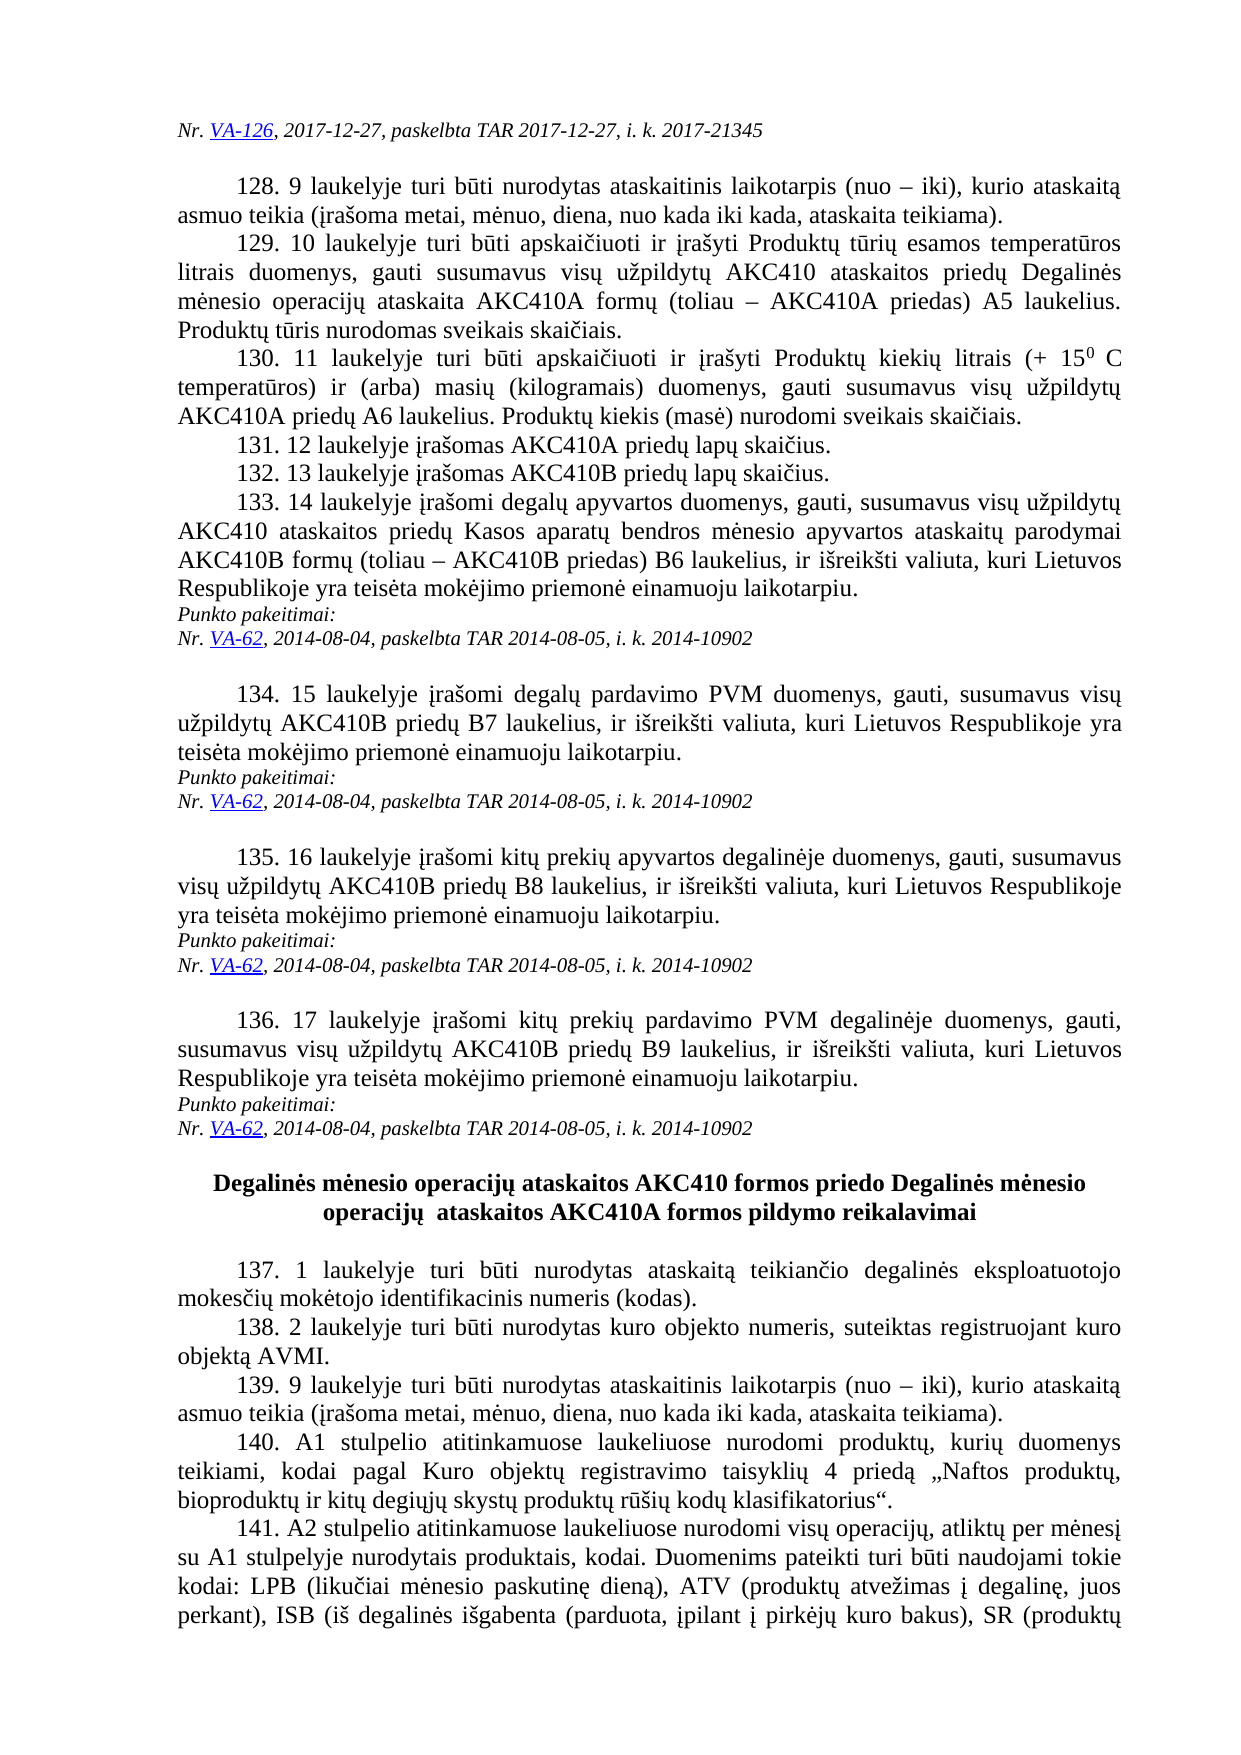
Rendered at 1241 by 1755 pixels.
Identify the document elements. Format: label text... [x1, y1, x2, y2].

text 131. 12 laukelyje įrašomas AKC410A priedų lapų skaičius. [177, 430, 1122, 458]
text 140. A1 stulpelio atitinkamuose laukeliuose nurodomi produktų, kurių duomenys teikiami, kodai pagal Kuro objektų registravimo taisyklių 4 priedą „Naftos produktų, bioproduktų ir kitų degiųjų skystų produktų rūšių kodų klasifikatorius“. [177, 1427, 1122, 1513]
text 141. A2 stulpelio atitinkamuose laukeliuose nurodomi visų operacijų, atliktų per mėnesį su A1 stulpelyje nurodytais produktais, kodai. Duomenims pateikti turi būti naudojami tokie kodai: LPB (likučiai mėnesio paskutinę dieną), ATV (produktų atvežimas į degalinę, juos perkant), ISB (iš degalinės išgabenta (parduota, įpilant į pirkėjų kuro bakus), SR (produktų [177, 1513, 1122, 1628]
text Degalinės mėnesio operacijų ataskaitos AKC410 formos priedo Degalinės mėnesio operacijų ataskaitos AKC410A formos pildymo reikalavimai [177, 1168, 1122, 1226]
text Nr. VA-126, 2017-12-27, paskelbta TAR 2017-12-27, i. k. 2017-21345 [177, 118, 1122, 142]
text 136. 17 laukelyje įrašomi kitų prekių pardavimo PVM degalinėje duomenys, gauti, susumavus visų užpildytų AKC410B priedų B9 laukelius, ir išreikšti valiuta, kuri Lietuvos Respublikoje yra teisėta mokėjimo priemonė einamuoju laikotarpiu. [177, 1005, 1122, 1092]
text 138. 2 laukelyje turi būti nurodytas kuro objekto numeris, suteiktas registruojant kuro objektą AVMI. [177, 1312, 1122, 1370]
text Nr. VA-62, 2014-08-04, paskelbta TAR 2014-08-05, i. k. 2014-10902 [177, 626, 1122, 650]
text Punkto pakeitimai: [177, 928, 1122, 952]
text 139. 9 laukelyje turi būti nurodytas ataskaitinis laikotarpis (nuo – iki), kurio ataskaitą asmuo teikia (įrašoma metai, mėnuo, diena, nuo kada iki kada, ataskaita teikiama). [177, 1370, 1122, 1427]
text 134. 15 laukelyje įrašomi degalų pardavimo PVM duomenys, gauti, susumavus visų užpildytų AKC410B priedų B7 laukelius, ir išreikšti valiuta, kuri Lietuvos Respublikoje yra teisėta mokėjimo priemonė einamuoju laikotarpiu. [177, 679, 1122, 765]
text 137. 1 laukelyje turi būti nurodytas ataskaitą teikiančio degalinės eksploatuotojo mokesčių mokėtojo identifikacinis numeris (kodas). [177, 1255, 1122, 1312]
text Nr. VA-62, 2014-08-04, paskelbta TAR 2014-08-05, i. k. 2014-10902 [177, 1116, 1122, 1140]
text Punkto pakeitimai: [177, 602, 1122, 626]
text 130. 11 laukelyje turi būti apskaičiuoti ir įrašyti Produktų kiekių litrais (+ 150 C temperatūros) ir (arba) masių (kilogramais) duomenys, gauti susumavus visų užpildytų AKC410A priedų A6 laukelius. Produktų kiekis (masė) nurodomi sveikais skaičiais. [177, 343, 1122, 430]
text 129. 10 laukelyje turi būti apskaičiuoti ir įrašyti Produktų tūrių esamos temperatūros litrais duomenys, gauti susumavus visų užpildytų AKC410 ataskaitos priedų Degalinės mėnesio operacijų ataskaita AKC410A formų (toliau – AKC410A priedas) A5 laukelius. Produktų tūris nurodomas sveikais skaičiais. [177, 228, 1122, 343]
text 132. 13 laukelyje įrašomas AKC410B priedų lapų skaičius. [177, 458, 1122, 487]
text Punkto pakeitimai: [177, 1092, 1122, 1116]
text Nr. VA-62, 2014-08-04, paskelbta TAR 2014-08-05, i. k. 2014-10902 [177, 952, 1122, 977]
text Nr. VA-62, 2014-08-04, paskelbta TAR 2014-08-05, i. k. 2014-10902 [177, 789, 1122, 813]
text 128. 9 laukelyje turi būti nurodytas ataskaitinis laikotarpis (nuo – iki), kurio ataskaitą asmuo teikia (įrašoma metai, mėnuo, diena, nuo kada iki kada, ataskaita teikiama). [177, 171, 1122, 228]
text 135. 16 laukelyje įrašomi kitų prekių apyvartos degalinėje duomenys, gauti, susumavus visų užpildytų AKC410B priedų B8 laukelius, ir išreikšti valiuta, kuri Lietuvos Respublikoje yra teisėta mokėjimo priemonė einamuoju laikotarpiu. [177, 842, 1122, 928]
text 133. 14 laukelyje įrašomi degalų apyvartos duomenys, gauti, susumavus visų užpildytų AKC410 ataskaitos priedų Kasos aparatų bendros mėnesio apyvartos ataskaitų parodymai AKC410B formų (toliau – AKC410B priedas) B6 laukelius, ir išreikšti valiuta, kuri Lietuvos Respublikoje yra teisėta mokėjimo priemonė einamuoju laikotarpiu. [177, 487, 1122, 602]
text Punkto pakeitimai: [177, 765, 1122, 789]
